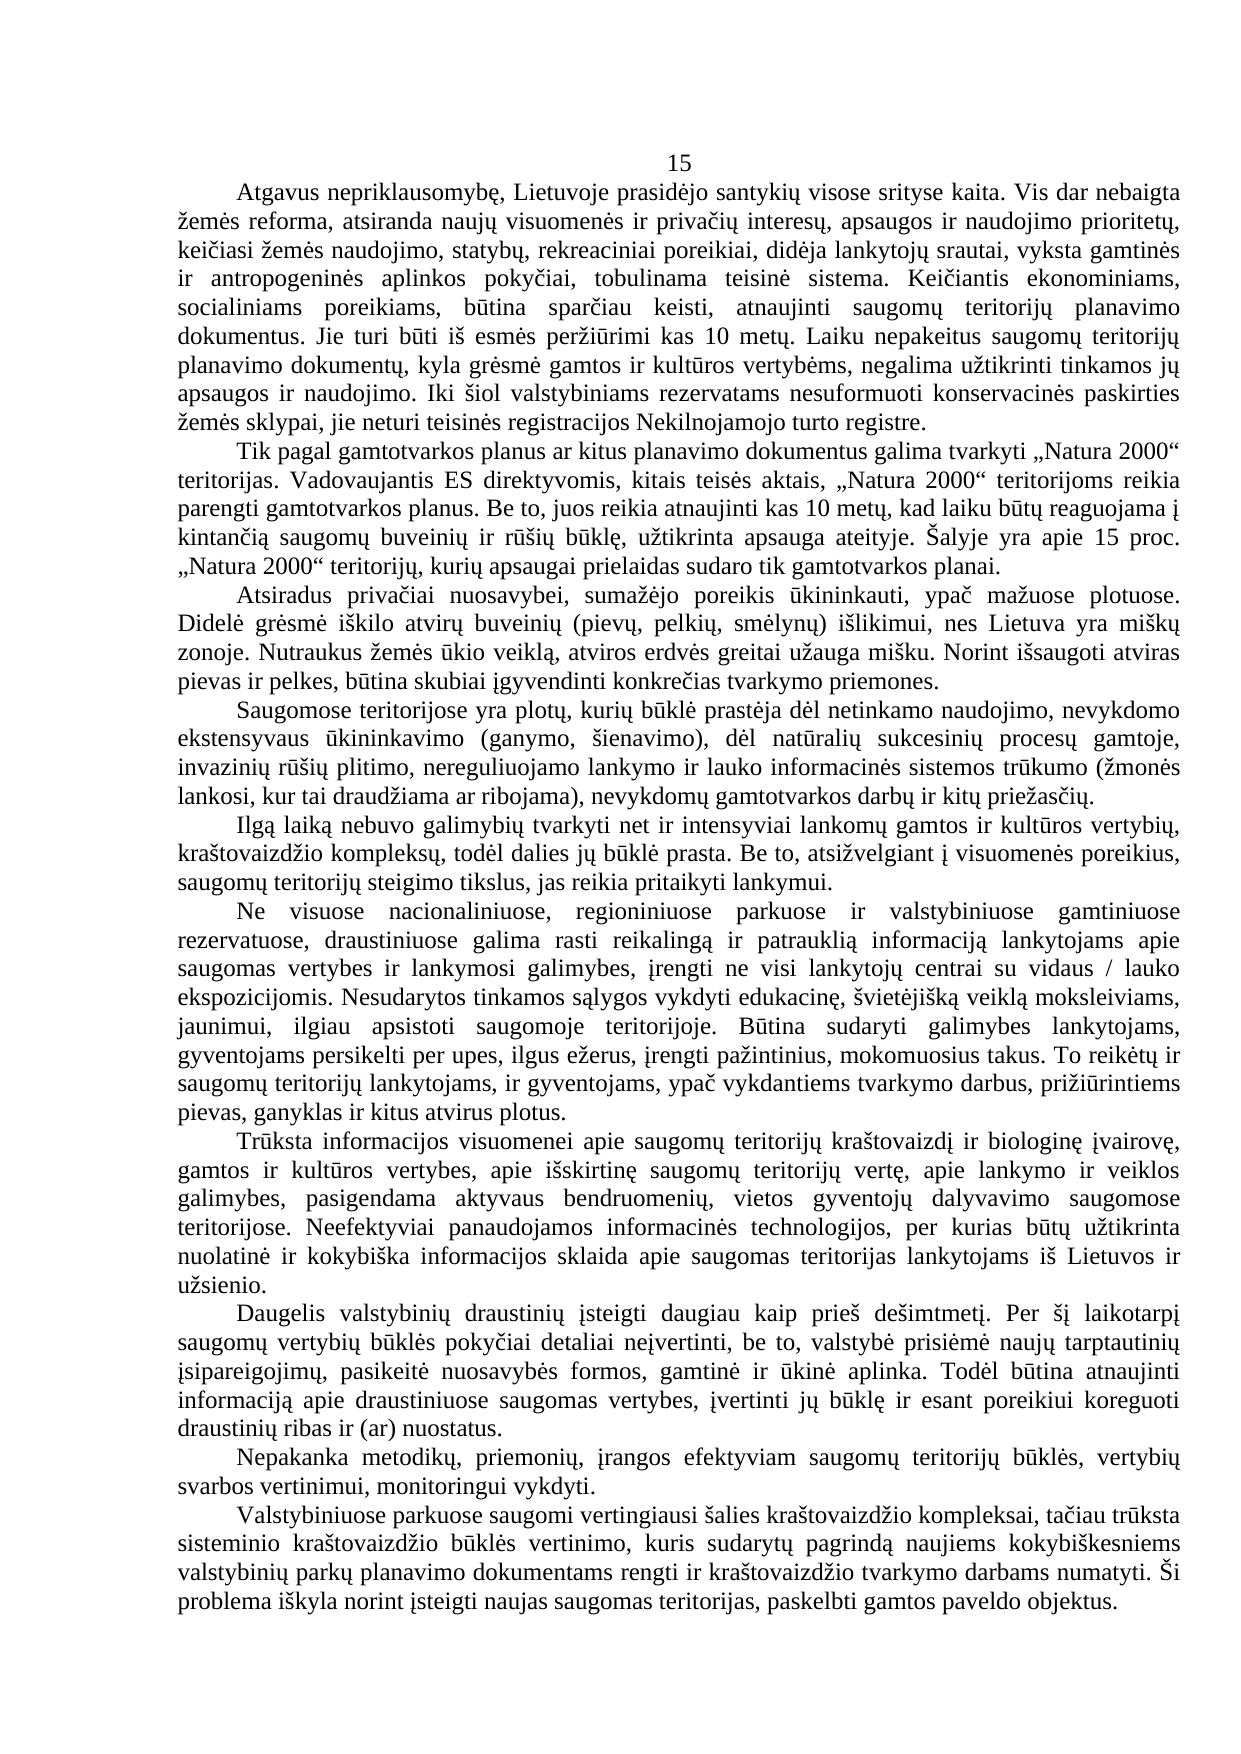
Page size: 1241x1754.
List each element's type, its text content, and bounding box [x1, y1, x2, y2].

text Saugomose teritorijose yra plotų, kurių būklė prastėja dėl netinkamo naudojimo, nevykdomo ekstensyvaus ūkininkavimo (ganymo, šienavimo), dėl natūralių sukcesinių procesų gamtoje, invazinių rūšių plitimo, nereguliuojamo lankymo ir lauko informacinės sistemos trūkumo (žmonės lankosi, kur tai draudžiama ar ribojama), nevykdomų gamtotvarkos darbų ir kitų priežasčių. [177, 695, 1181, 810]
text Ilgą laiką nebuvo galimybių tvarkyti net ir intensyviai lankomų gamtos ir kultūros vertybių, kraštovaizdžio kompleksų, todėl dalies jų būklė prasta. Be to, atsižvelgiant į visuomenės poreikius, saugomų teritorijų steigimo tikslus, jas reikia pritaikyti lankymui. [177, 810, 1181, 896]
text Ne visuose nacionaliniuose, regioniniuose parkuose ir valstybiniuose gamtiniuose rezervatuose, draustiniuose galima rasti reikalingą ir patrauklią informaciją lankytojams apie saugomas vertybes ir lankymosi galimybes, įrengti ne visi lankytojų centrai su vidaus / lauko ekspozicijomis. Nesudarytos tinkamos sąlygos vykdyti edukacinę, švietėjišką veiklą moksleiviams, jaunimui, ilgiau apsistoti saugomoje teritorijoje. Būtina sudaryti galimybes lankytojams, gyventojams persikelti per upes, ilgus ežerus, įrengti pažintinius, mokomuosius takus. To reikėtų ir saugomų teritorijų lankytojams, ir gyventojams, ypač vykdantiems tvarkymo darbus, prižiūrintiems pievas, ganyklas ir kitus atvirus plotus. [177, 896, 1181, 1126]
text Daugelis valstybinių draustinių įsteigti daugiau kaip prieš dešimtmetį. Per šį laikotarpį saugomų vertybių būklės pokyčiai detaliai neįvertinti, be to, valstybė prisiėmė naujų tarptautinių įsipareigojimų, pasikeitė nuosavybės formos, gamtinė ir ūkinė aplinka. Todėl būtina atnaujinti informaciją apie draustiniuose saugomas vertybes, įvertinti jų būklę ir esant poreikiui koreguoti draustinių ribas ir (ar) nuostatus. [177, 1298, 1181, 1442]
text Nepakanka metodikų, priemonių, įrangos efektyviam saugomų teritorijų būklės, vertybių svarbos vertinimui, monitoringui vykdyti. [177, 1442, 1181, 1500]
text Valstybiniuose parkuose saugomi vertingiausi šalies kraštovaizdžio kompleksai, tačiau trūksta sisteminio kraštovaizdžio būklės vertinimo, kuris sudarytų pagrindą naujiems kokybiškesniems valstybinių parkų planavimo dokumentams rengti ir kraštovaizdžio tvarkymo darbams numatyti. Ši problema iškyla norint įsteigti naujas saugomas teritorijas, paskelbti gamtos paveldo objektus. [177, 1500, 1181, 1615]
text Tik pagal gamtotvarkos planus ar kitus planavimo dokumentus galima tvarkyti „Natura 2000“ teritorijas. Vadovaujantis ES direktyvomis, kitais teisės aktais, „Natura 2000“ teritorijoms reikia parengti gamtotvarkos planus. Be to, juos reikia atnaujinti kas 10 metų, kad laiku būtų reaguojama į kintančią saugomų buveinių ir rūšių būklę, užtikrinta apsauga ateityje. Šalyje yra apie 15 proc. „Natura 2000“ teritorijų, kurių apsaugai prielaidas sudaro tik gamtotvarkos planai. [177, 436, 1181, 580]
text Atsiradus privačiai nuosavybei, sumažėjo poreikis ūkininkauti, ypač mažuose plotuose. Didelė grėsmė iškilo atvirų buveinių (pievų, pelkių, smėlynų) išlikimui, nes Lietuva yra miškų zonoje. Nutraukus žemės ūkio veiklą, atviros erdvės greitai užauga mišku. Norint išsaugoti atviras pievas ir pelkes, būtina skubiai įgyvendinti konkrečias tvarkymo priemones. [177, 580, 1181, 695]
text Trūksta informacijos visuomenei apie saugomų teritorijų kraštovaizdį ir biologinę įvairovę, gamtos ir kultūros vertybes, apie išskirtinę saugomų teritorijų vertę, apie lankymo ir veiklos galimybes, pasigendama aktyvaus bendruomenių, vietos gyventojų dalyvavimo saugomose teritorijose. Neefektyviai panaudojamos informacinės technologijos, per kurias būtų užtikrinta nuolatinė ir kokybiška informacijos sklaida apie saugomas teritorijas lankytojams iš Lietuvos ir užsienio. [177, 1126, 1181, 1298]
text Atgavus nepriklausomybę, Lietuvoje prasidėjo santykių visose srityse kaita. Vis dar nebaigta žemės reforma, atsiranda naujų visuomenės ir privačių interesų, apsaugos ir naudojimo prioritetų, keičiasi žemės naudojimo, statybų, rekreaciniai poreikiai, didėja lankytojų srautai, vyksta gamtinės ir antropogeninės aplinkos pokyčiai, tobulinama teisinė sistema. Keičiantis ekonominiams, socialiniams poreikiams, būtina sparčiau keisti, atnaujinti saugomų teritorijų planavimo dokumentus. Jie turi būti iš esmės peržiūrimi kas 10 metų. Laiku nepakeitus saugomų teritorijų planavimo dokumentų, kyla grėsmė gamtos ir kultūros vertybėms, negalima užtikrinti tinkamos jų apsaugos ir naudojimo. Iki šiol valstybiniams rezervatams nesuformuoti konservacinės paskirties žemės sklypai, jie neturi teisinės registracijos Nekilnojamojo turto registre. [177, 177, 1181, 436]
